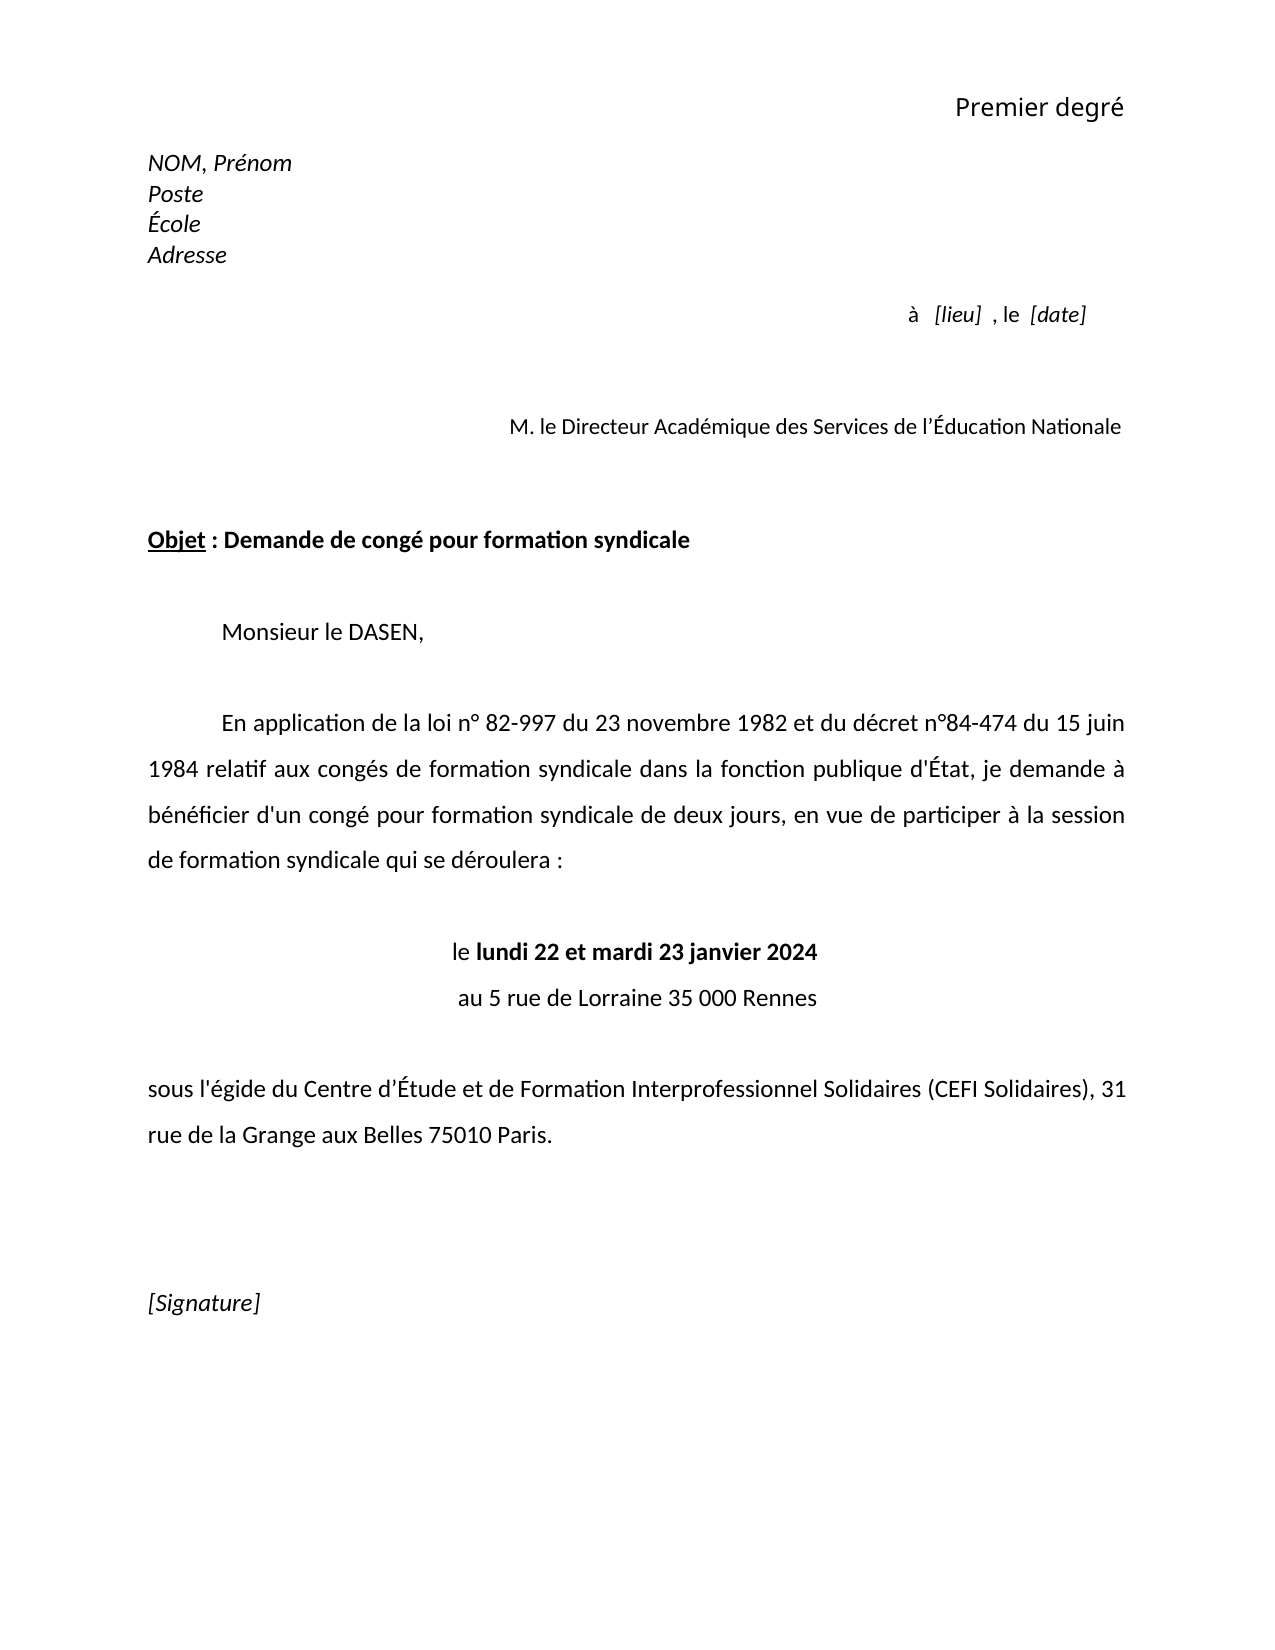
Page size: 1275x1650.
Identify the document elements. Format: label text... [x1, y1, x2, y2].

text En application de la loi n° 82-997 du 23 novembre 1982 et du décret n°84-474 du 15 juin 1984 relatif aux congés de formation syndicale dans la fonction publique d'État, je demande à bénéficier d'un congé pour formation syndicale de deux jours, en vue de participer à la session de formation syndicale qui se déroulera : [148, 707, 1127, 875]
text M. le Directeur Académique des Services de l’Éducation Nationale [148, 412, 1127, 440]
text Adresse [148, 239, 1127, 270]
text sous l'égide du Centre d’Étude et de Formation Interprofessionnel Solidaires (CEFI Solidaires), 31 rue de la Grange aux Belles 75010 Paris. [148, 1073, 1127, 1149]
text École [148, 209, 1127, 239]
text [Signature] [148, 1287, 1127, 1317]
text Poste [148, 178, 1127, 209]
text au 5 rue de Lorraine 35 000 Rennes [148, 982, 1127, 1012]
text NOM, Prénom [148, 148, 1127, 178]
text Objet : Demande de congé pour formation syndicale [148, 524, 1127, 555]
text à [lieu] , le [date] [148, 300, 1127, 328]
text Monsieur le DASEN, [148, 616, 1127, 646]
text le lundi 22 et mardi 23 janvier 2024 [148, 936, 1127, 966]
